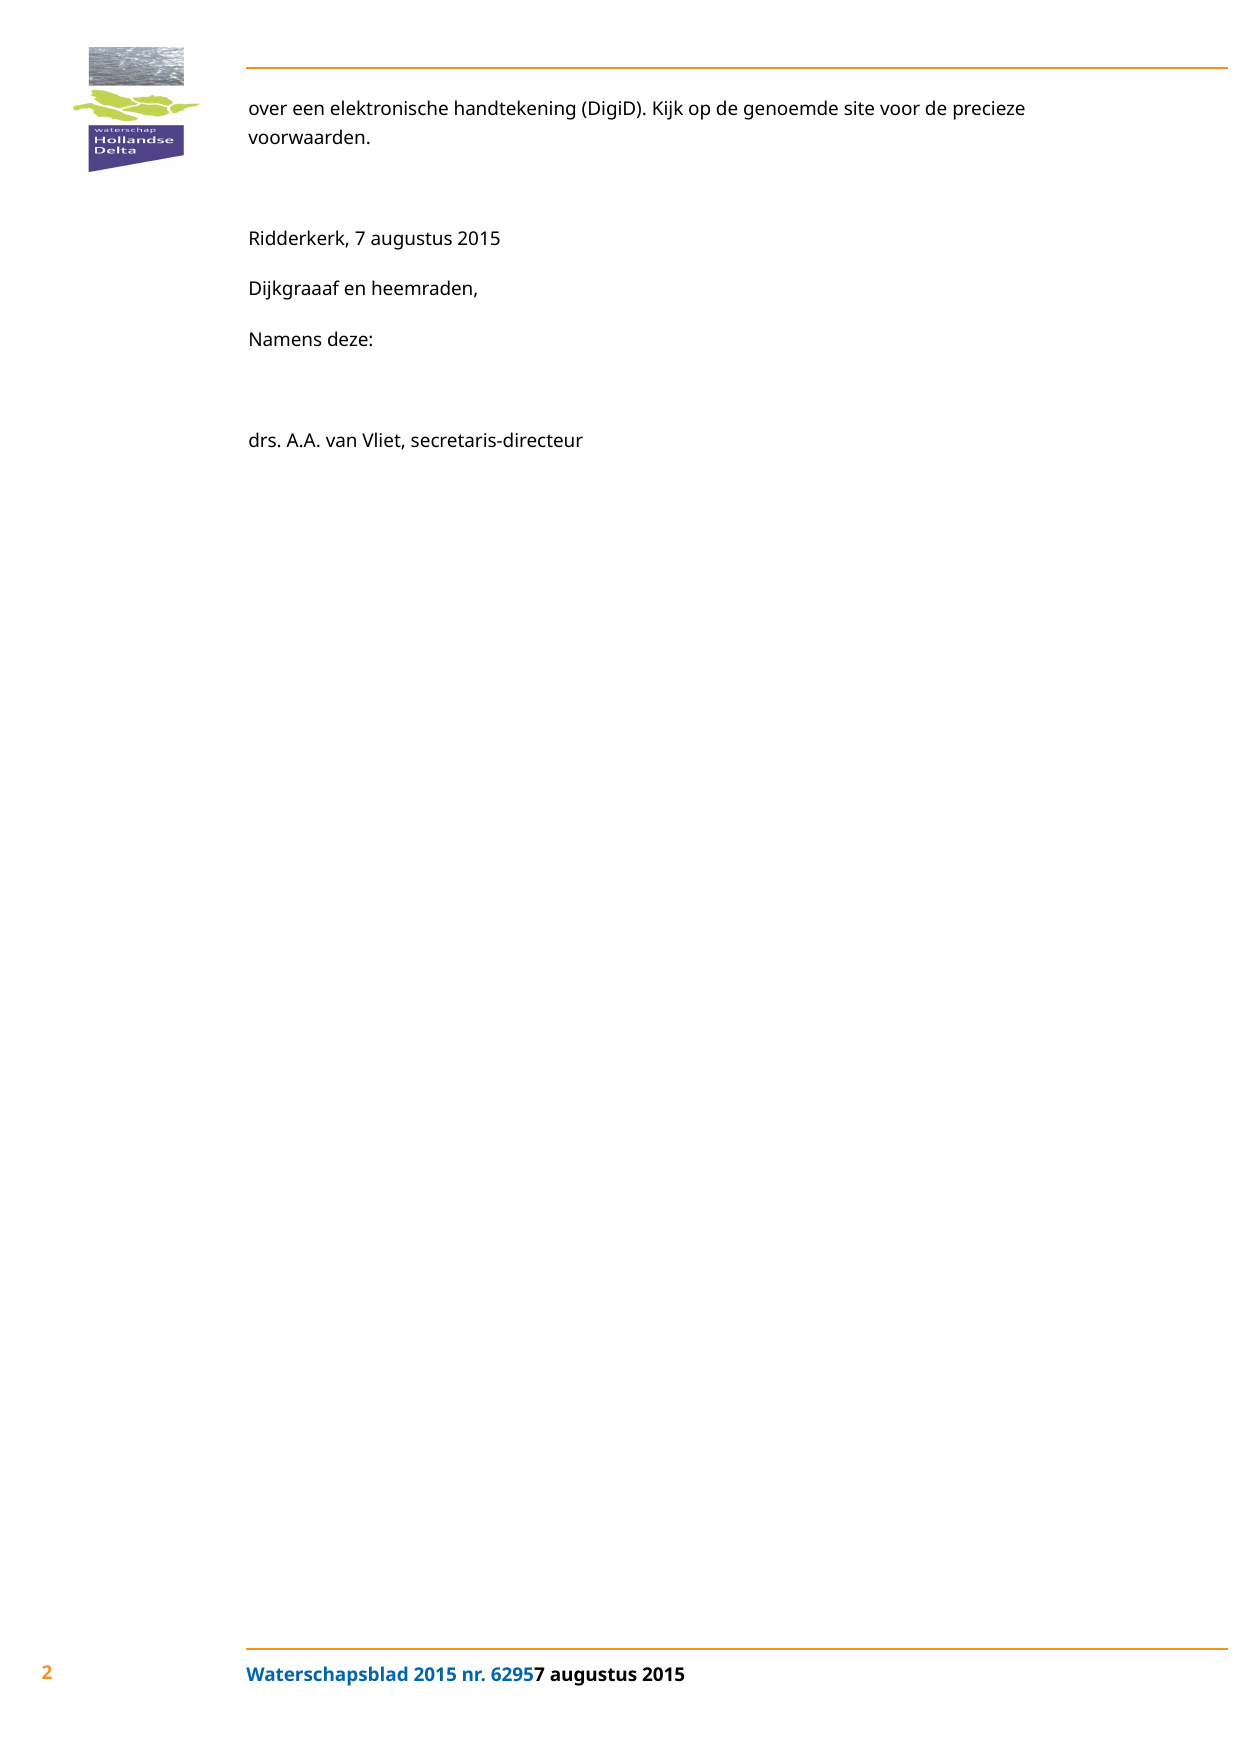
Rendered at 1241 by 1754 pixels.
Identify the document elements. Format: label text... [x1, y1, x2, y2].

picture [41, 47, 231, 172]
text Namens deze: [248, 326, 1152, 352]
text drs. A.A. van Vliet, secretaris-directeur [248, 427, 1152, 453]
text Dijkgraaaf en heemraden, [248, 276, 1152, 301]
text Ridderkerk, 7 augustus 2015 [248, 225, 1152, 251]
text over een elektronische handtekening (DigiD). Kijk op de genoemde site voor de precieze voorwaarden. [248, 95, 1152, 150]
